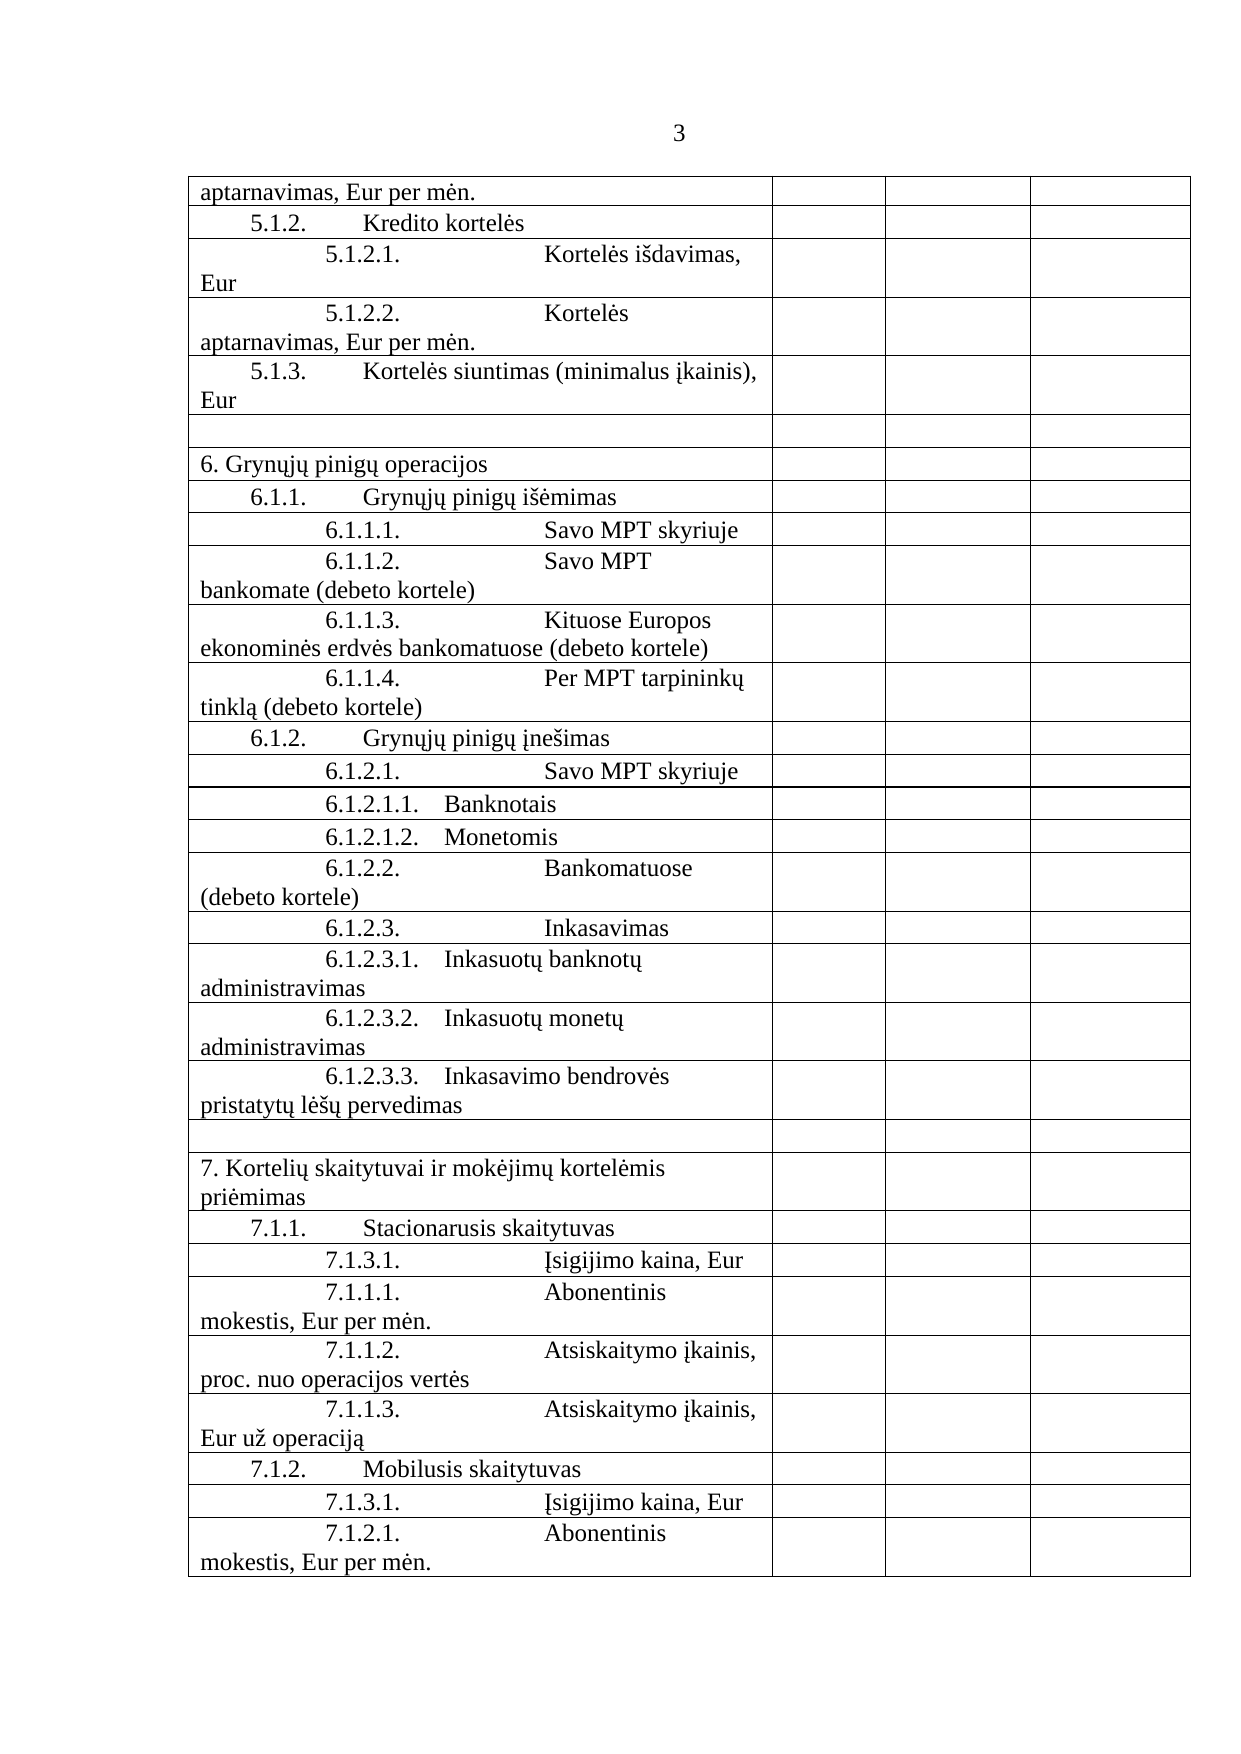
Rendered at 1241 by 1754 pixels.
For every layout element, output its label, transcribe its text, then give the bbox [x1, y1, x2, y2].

table_cell aptarnavimas, Eur per mėn. [189, 177, 772, 205]
table_cell [886, 820, 1030, 852]
table_cell [1031, 1211, 1190, 1243]
table_cell 7.1.1.3. Atsiskaitymo įkainis, Eur už operaciją [189, 1394, 772, 1452]
table_cell [773, 513, 885, 545]
table_cell [773, 298, 885, 355]
table_cell [1031, 1394, 1190, 1452]
table_cell [886, 298, 1030, 355]
table_cell [886, 605, 1030, 662]
table_cell [886, 853, 1030, 911]
table_cell 7. Kortelių skaitytuvai ir mokėjimų kortelėmis priėmimas [189, 1153, 772, 1210]
table_cell [886, 415, 1030, 447]
table_cell 6.1.1.2. Savo MPT bankomate (debeto kortele) [189, 546, 772, 604]
table_cell [1031, 663, 1190, 721]
table_cell 6.1.2.3. Inkasavimas [189, 912, 772, 943]
table_cell [1031, 944, 1190, 1002]
table_cell [886, 1336, 1030, 1393]
table_cell [886, 944, 1030, 1002]
table_cell 7.1.1.1. Abonentinis mokestis, Eur per mėn. [189, 1277, 772, 1334]
table_cell [773, 1061, 885, 1119]
table_cell [773, 722, 885, 753]
table_cell 6.1.2.2. Bankomatuose (debeto kortele) [189, 853, 772, 911]
table_cell 6.1.2.1.1. Banknotais [189, 788, 772, 819]
table_cell 7.1.2. Mobilusis skaitytuvas [189, 1453, 772, 1484]
table_cell 6.1.1. Grynųjų pinigų išėmimas [189, 481, 772, 512]
table_cell [1031, 1453, 1190, 1484]
table_cell [886, 356, 1030, 414]
table_cell [773, 1453, 885, 1484]
table_cell 7.1.2.1. Abonentinis mokestis, Eur per mėn. [189, 1518, 772, 1576]
table_cell 6.1.2.1.2. Monetomis [189, 820, 772, 852]
table_cell [1031, 788, 1190, 819]
table_cell [1031, 853, 1190, 911]
table_cell [886, 177, 1030, 205]
table_cell [773, 546, 885, 604]
table_cell 5.1.2. Kredito kortelės [189, 206, 772, 238]
table_cell 7.1.1. Stacionarusis skaitytuvas [189, 1211, 772, 1243]
table_cell [886, 546, 1030, 604]
table_cell [1031, 1485, 1190, 1517]
table_cell [886, 1394, 1030, 1452]
table_cell 6.1.2. Grynųjų pinigų įnešimas [189, 722, 772, 753]
table_cell [886, 1153, 1030, 1210]
table_cell [886, 1003, 1030, 1060]
table_cell [773, 481, 885, 512]
table_cell [1031, 513, 1190, 545]
table_cell 6.1.2.3.3. Inkasavimo bendrovės pristatytų lėšų pervedimas [189, 1061, 772, 1119]
table_cell [189, 1120, 772, 1152]
table_cell [1031, 356, 1190, 414]
table_cell [886, 1453, 1030, 1484]
table_cell [773, 1211, 885, 1243]
table_cell 7.1.3.1. Įsigijimo kaina, Eur [189, 1244, 772, 1276]
table_cell [1031, 481, 1190, 512]
table_cell [773, 1120, 885, 1152]
table_cell [773, 853, 885, 911]
table_cell [886, 239, 1030, 297]
table_cell [886, 513, 1030, 545]
table_cell [886, 1485, 1030, 1517]
table_cell 5.1.3. Kortelės siuntimas (minimalus įkainis), Eur [189, 356, 772, 414]
table_cell [1031, 206, 1190, 238]
table_cell [886, 1244, 1030, 1276]
table_cell [773, 1277, 885, 1334]
table_cell [886, 722, 1030, 753]
table_cell 6.1.2.1. Savo MPT skyriuje [189, 755, 772, 786]
table_cell [886, 1061, 1030, 1119]
table_cell 6.1.2.3.1. Inkasuotų banknotų administravimas [189, 944, 772, 1002]
table_cell [1031, 1336, 1190, 1393]
table_cell [886, 1211, 1030, 1243]
table_cell [773, 206, 885, 238]
table_cell [773, 1003, 885, 1060]
table_cell [773, 1336, 885, 1393]
table_cell [773, 1485, 885, 1517]
table_cell [886, 448, 1030, 479]
table_cell [1031, 1518, 1190, 1576]
table_cell [773, 1153, 885, 1210]
table_cell 5.1.2.1. Kortelės išdavimas, Eur [189, 239, 772, 297]
table_cell [886, 1277, 1030, 1334]
table_cell [1031, 820, 1190, 852]
table_cell [1031, 239, 1190, 297]
table_cell [773, 415, 885, 447]
table_cell [773, 755, 885, 786]
table_cell [886, 788, 1030, 819]
table_cell [773, 239, 885, 297]
table_cell [773, 788, 885, 819]
table_cell [1031, 1277, 1190, 1334]
table_cell [1031, 1244, 1190, 1276]
table_cell [1031, 546, 1190, 604]
table_cell [1031, 177, 1190, 205]
table_cell 6.1.1.1. Savo MPT skyriuje [189, 513, 772, 545]
table_cell 6.1.1.3. Kituose Europos ekonominės erdvės bankomatuose (debeto kortele) [189, 605, 772, 662]
table_cell [1031, 1153, 1190, 1210]
table_cell [886, 755, 1030, 786]
table_cell [1031, 1120, 1190, 1152]
table_cell [773, 1244, 885, 1276]
table_cell [773, 1518, 885, 1576]
table_cell 6.1.2.3.2. Inkasuotų monetų administravimas [189, 1003, 772, 1060]
table_cell [773, 1394, 885, 1452]
table_cell [773, 177, 885, 205]
table_cell 5.1.2.2. Kortelės aptarnavimas, Eur per mėn. [189, 298, 772, 355]
table_cell [1031, 1061, 1190, 1119]
table_cell [1031, 448, 1190, 479]
table_cell [886, 663, 1030, 721]
table_cell [1031, 415, 1190, 447]
table_cell [886, 481, 1030, 512]
table_cell [1031, 1003, 1190, 1060]
table_cell [773, 820, 885, 852]
table_cell [1031, 912, 1190, 943]
table_cell [886, 1120, 1030, 1152]
table_cell [1031, 755, 1190, 786]
table_cell [773, 605, 885, 662]
table_cell [773, 448, 885, 479]
table_cell [1031, 298, 1190, 355]
table_cell [886, 206, 1030, 238]
table_cell [886, 912, 1030, 943]
table_cell 6.1.1.4. Per MPT tarpininkų tinklą (debeto kortele) [189, 663, 772, 721]
table_cell [773, 663, 885, 721]
table_cell [1031, 722, 1190, 753]
table_cell [773, 356, 885, 414]
table_cell [886, 1518, 1030, 1576]
table_cell 7.1.3.1. Įsigijimo kaina, Eur [189, 1485, 772, 1517]
table_cell 6. Grynųjų pinigų operacijos [189, 448, 772, 479]
table_cell [773, 912, 885, 943]
table_cell [189, 415, 772, 447]
table_cell [773, 944, 885, 1002]
table_cell 7.1.1.2. Atsiskaitymo įkainis, proc. nuo operacijos vertės [189, 1336, 772, 1393]
table_cell [1031, 605, 1190, 662]
